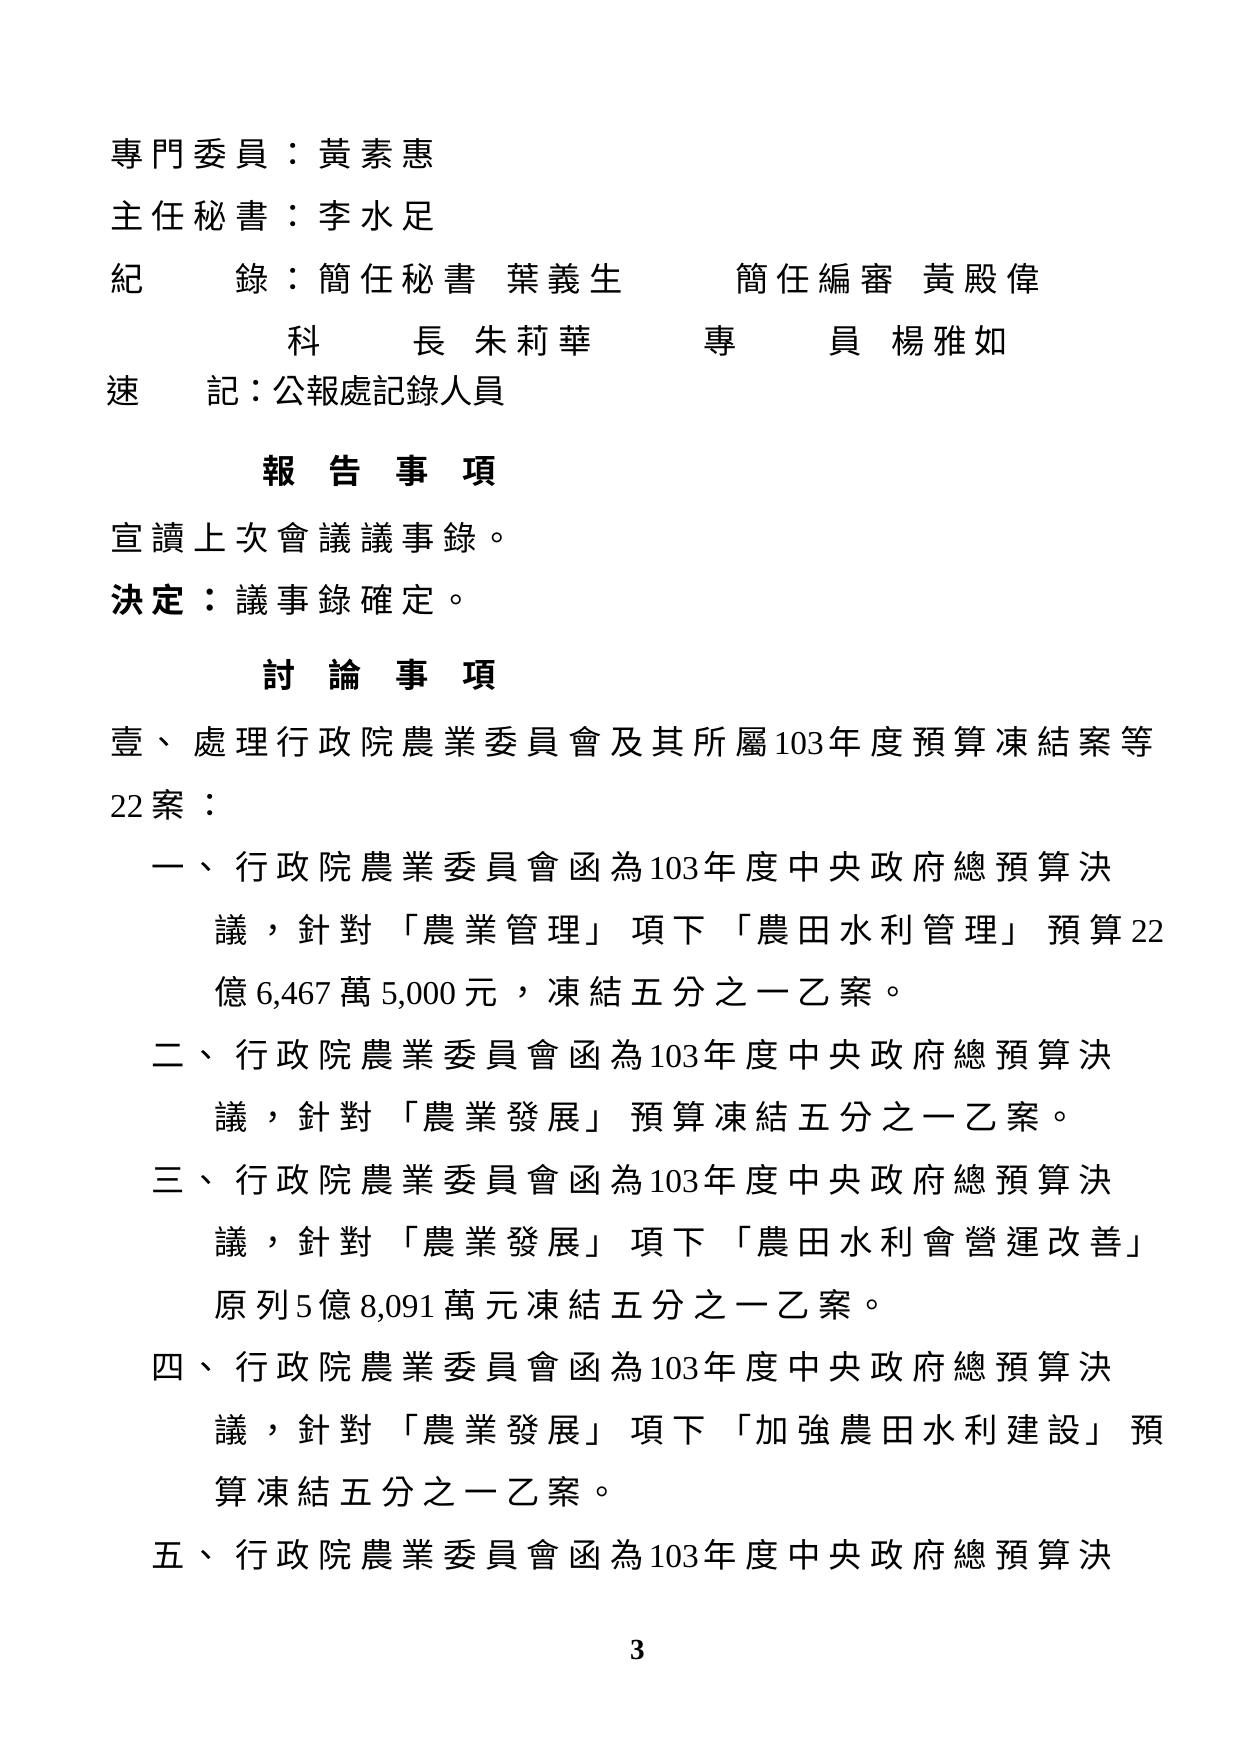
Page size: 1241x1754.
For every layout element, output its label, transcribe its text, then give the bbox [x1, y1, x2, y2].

text 科 長 朱莉華 專 員 楊雅如 [279, 298, 1168, 360]
text 決定：議事錄確定。 [106, 556, 1168, 619]
text 三、行政院農業委員會函為103年度中央政府總預算決議，針對「農業發展」項下「農田水利會營運改善」原列5億8,091萬元凍結五分之一乙案。 [140, 1136, 1168, 1323]
text 討 論 事 項 [106, 644, 1168, 698]
text 壹、處理行政院農業委員會及其所屬103年度預算凍結案等22案： [106, 698, 1168, 823]
text 專門委員：黃素惠 [106, 110, 1139, 173]
text 二、行政院農業委員會函為103年度中央政府總預算決議，針對「農業發展」預算凍結五分之一乙案。 [140, 1011, 1168, 1136]
text 主任秘書：李水足 [106, 173, 1139, 235]
text 報 告 事 項 [106, 440, 1168, 494]
text 宣讀上次會議議事錄。 [106, 494, 1168, 556]
text 紀 錄：簡任秘書 葉義生 簡任編審 黃殿偉 [106, 235, 1183, 298]
text 四、行政院農業委員會函為103年度中央政府總預算決議，針對「農業發展」項下「加強農田水利建設」預算凍結五分之一乙案。 [140, 1323, 1168, 1511]
text 速 記：公報處記錄人員 [106, 360, 1168, 414]
text 一、行政院農業委員會函為103年度中央政府總預算決議，針對「農業管理」項下「農田水利管理」預算22億6,467萬5,000元，凍結五分之一乙案。 [140, 823, 1168, 1011]
text 五、行政院農業委員會函為103年度中央政府總預算決 [140, 1511, 1168, 1573]
